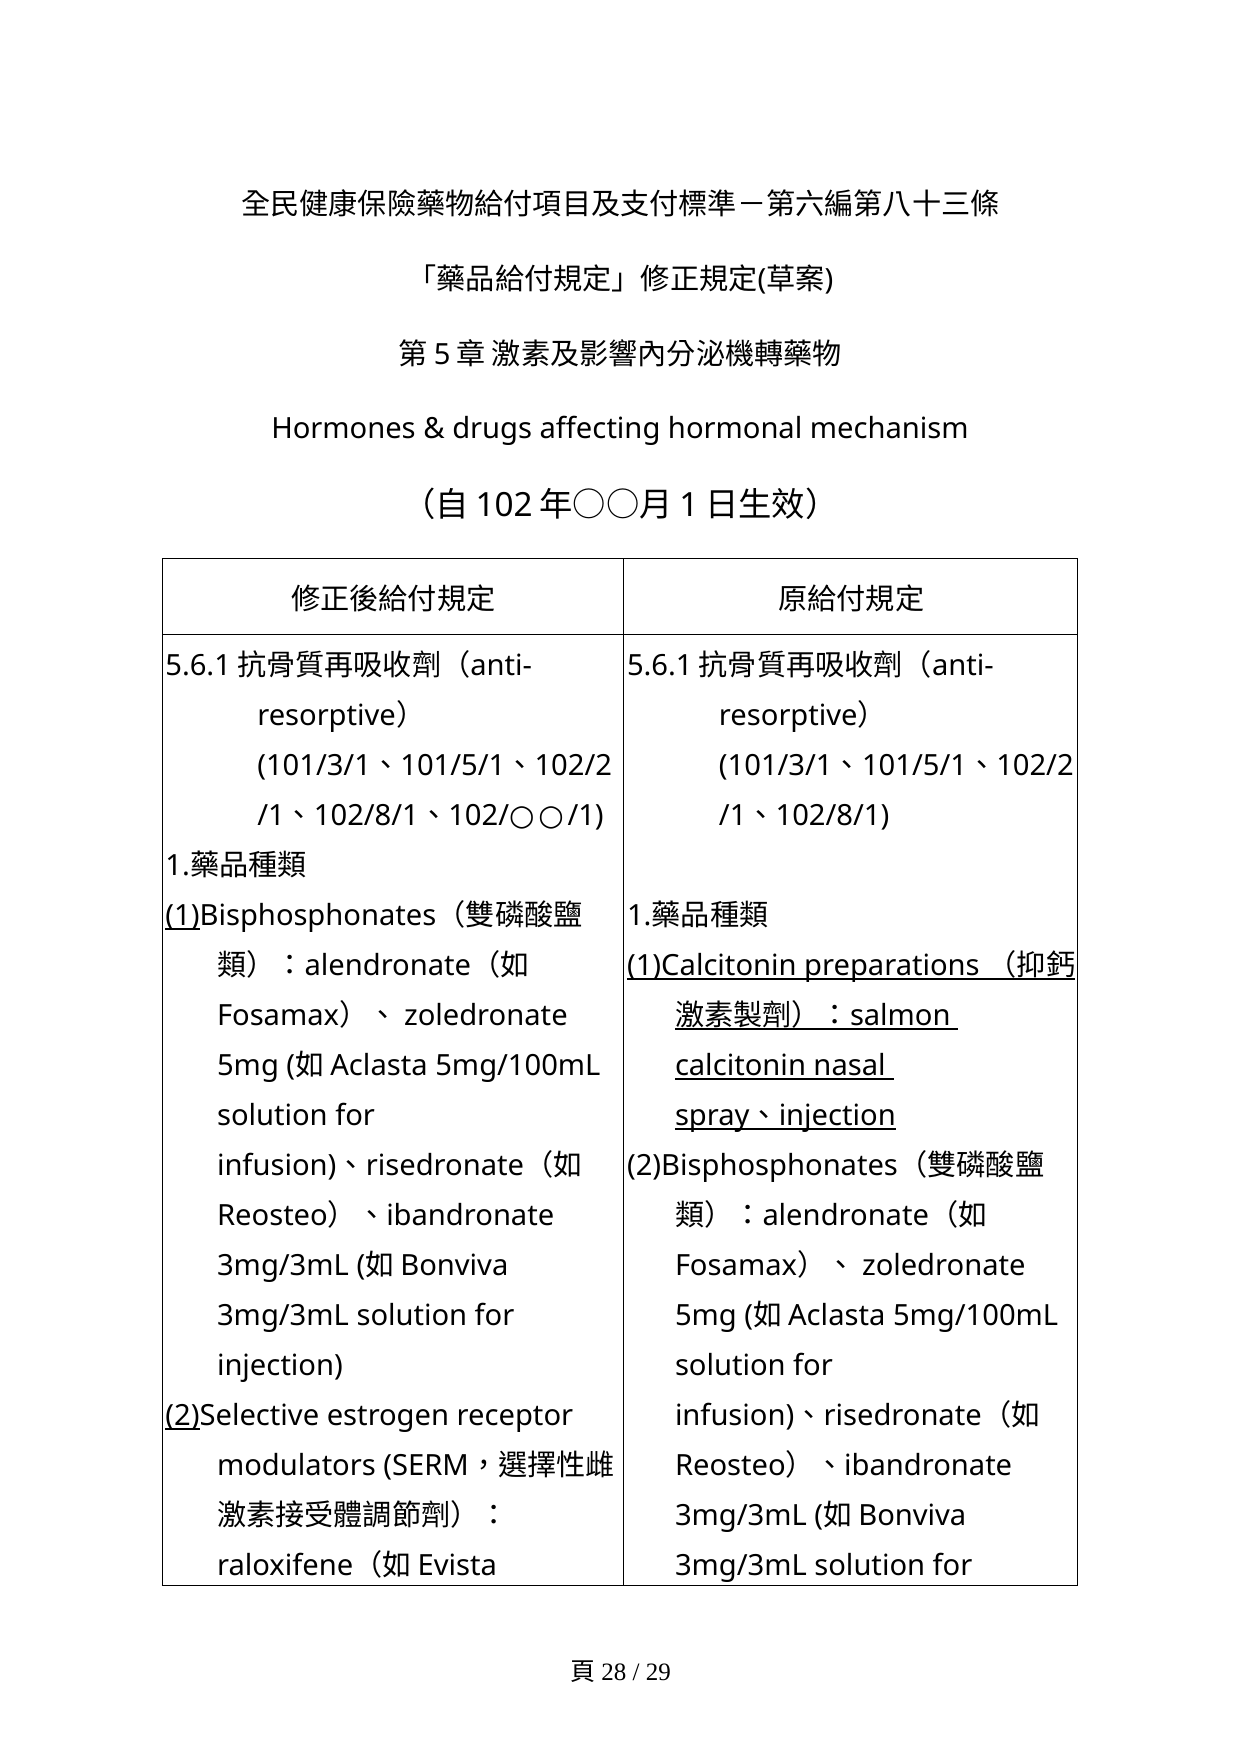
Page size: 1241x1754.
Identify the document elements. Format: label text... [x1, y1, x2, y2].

text 「藥品給付規定」修正規定(草案) [148, 239, 1092, 314]
table_cell 5.6.1抗骨質再吸收劑（anti- resorptive）(101/3/1、101/5/1、102/2/1、102/8/1、102/○○/1) 1.藥品種類 (1)Bisphosphonates（雙磷酸鹽類）：alendronate（如Fosamax）、 zoledronate 5mg (如Aclasta 5mg/100mL solution for infusion)、risedronate（如Reosteo）、ibandronate 3mg/3mL (如Bonviva 3mg/3mL solution for injection) (2)Selective estrogen receptor modulators (SERM，選擇性雌激素接受體調節劑）：raloxifene（如Evista [163, 635, 623, 1585]
text 第5章 激素及影響內分泌機轉藥物 [148, 314, 1092, 389]
table_header 原給付規定 [624, 559, 1077, 634]
text （自102年○○月1日生效） [148, 464, 1092, 539]
text Hormones & drugs affecting hormonal mechanism [148, 389, 1092, 464]
text 全民健康保險藥物給付項目及支付標準－第六編第八十三條 [148, 164, 1092, 239]
table_header 修正後給付規定 [163, 559, 623, 634]
table_cell 5.6.1抗骨質再吸收劑（anti- resorptive）(101/3/1、101/5/1、102/2/1、102/8/1) 1.藥品種類 (1)Calcitonin preparations （抑鈣激素製劑）：salmon calcitonin nasal spray、injection (2)Bisphosphonates（雙磷酸鹽類）：alendronate（如Fosamax）、 zoledronate 5mg (如Aclasta 5mg/100mL solution for infusion)、risedronate（如Reosteo）、ibandronate 3mg/3mL (如Bonviva 3mg/3mL solution for [624, 635, 1077, 1585]
